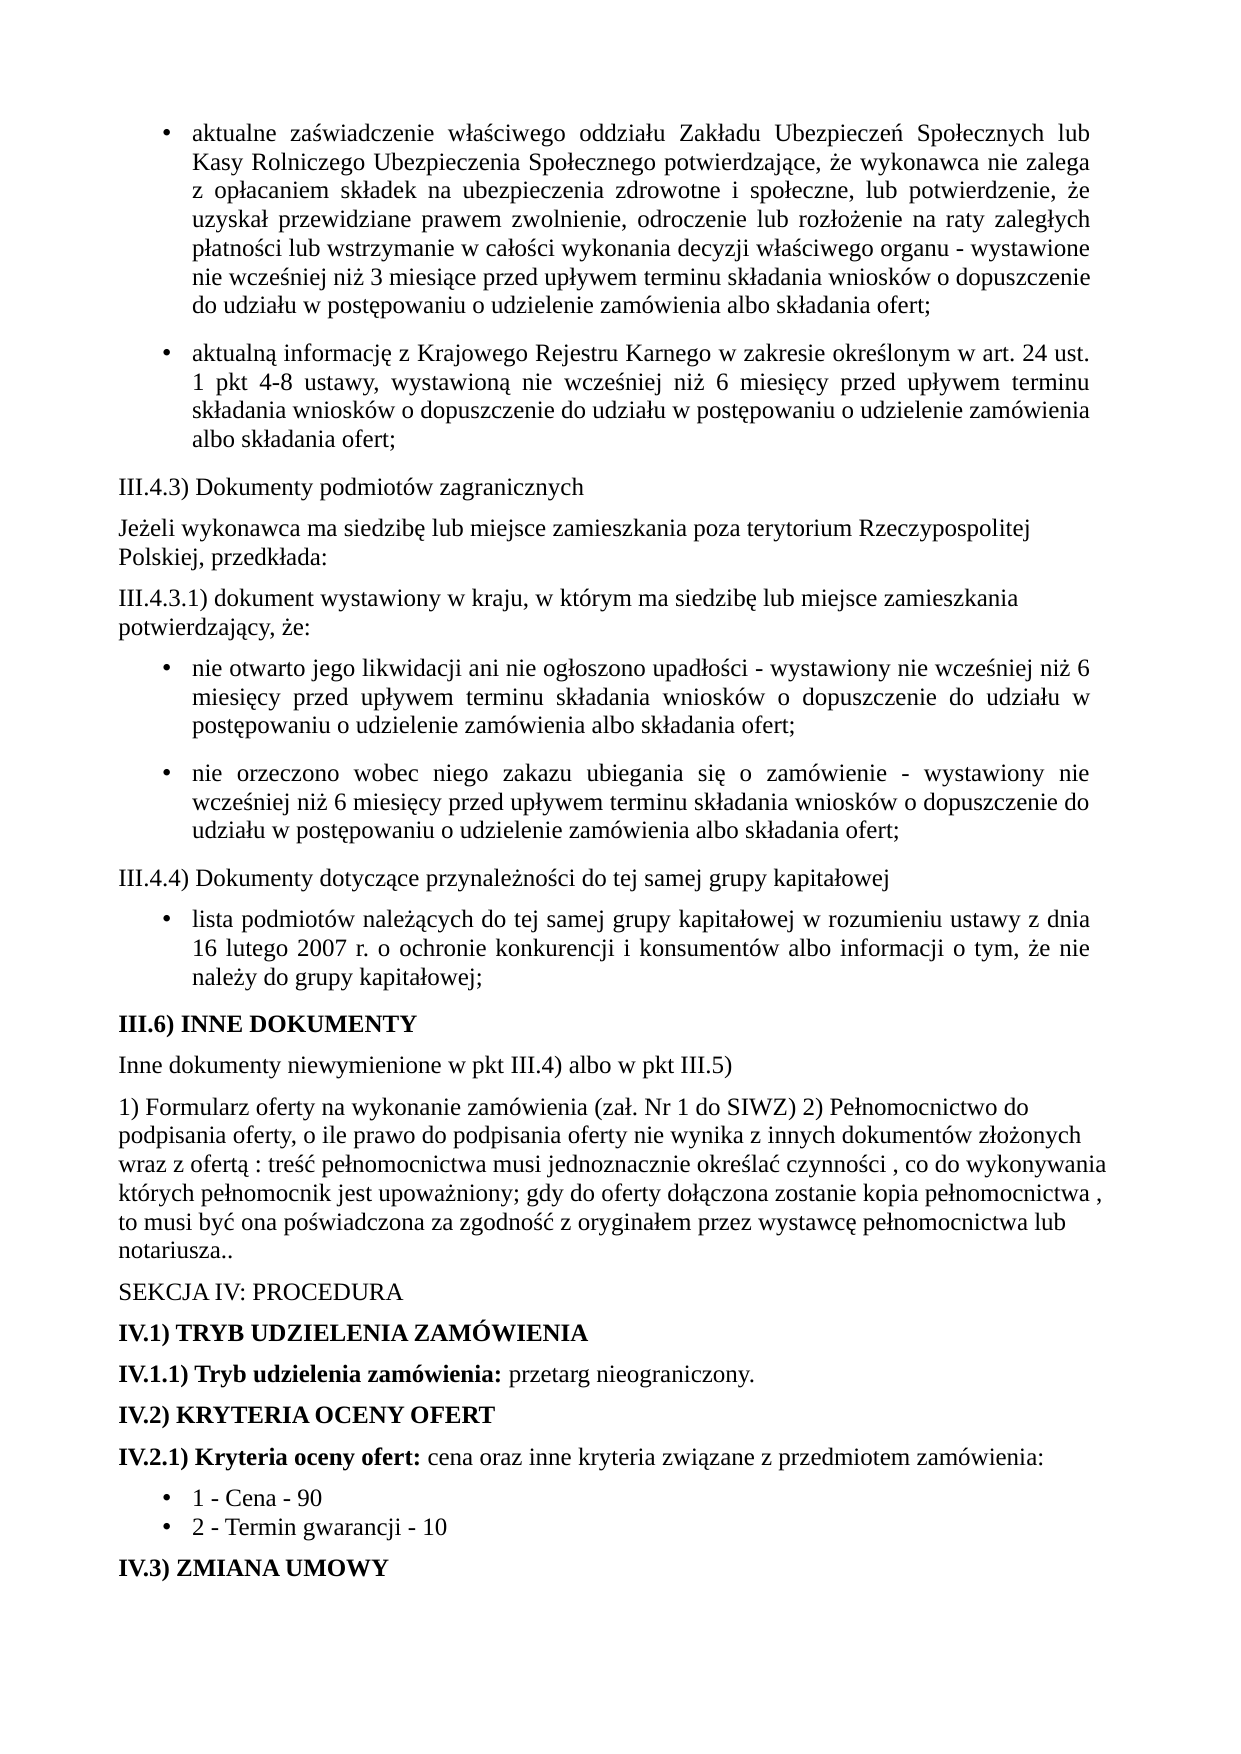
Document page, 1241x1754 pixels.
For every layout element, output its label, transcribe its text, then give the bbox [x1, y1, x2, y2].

text Inne dokumenty niewymienione w pkt III.4) albo w pkt III.5) [118, 1051, 1122, 1079]
text III.6) INNE DOKUMENTY [118, 1009, 1122, 1038]
text IV.2.1) Kryteria oceny ofert: cena oraz inne kryteria związane z przedmiotem zamówienia: [118, 1442, 1122, 1471]
text SEKCJA IV: PROCEDURA [118, 1277, 1122, 1306]
text 1) Formularz oferty na wykonanie zamówienia (zał. Nr 1 do SIWZ) 2) Pełnomocnictwo do podpisania oferty, o ile prawo do podpisania oferty nie wynika z innych dokumentów złożonych wraz z ofertą : treść pełnomocnictwa musi jednoznacznie określać czynności , co do wykonywania których pełnomocnik jest upoważniony; gdy do oferty dołączona zostanie kopia pełnomocnictwa , to musi być ona poświadczona za zgodność z oryginałem przez wystawcę pełnomocnictwa lub notariusza.. [118, 1092, 1122, 1264]
list 2 - Termin gwarancji - 10 [162, 1512, 1122, 1541]
list aktualne zaświadczenie właściwego oddziału Zakładu Ubezpieczeń Społecznych lub Kasy Rolniczego Ubezpieczenia Społecznego potwierdzające, że wykonawca nie zalega z opłacaniem składek na ubezpieczenia zdrowotne i społeczne, lub potwierdzenie, że uzyskał przewidziane prawem zwolnienie, odroczenie lub rozłożenie na raty zaległych płatności lub wstrzymanie w całości wykonania decyzji właściwego organu - wystawione nie wcześniej niż 3 miesiące przed upływem terminu składania wniosków o dopuszczenie do udziału w postępowaniu o udzielenie zamówienia albo składania ofert; [162, 118, 1091, 319]
list aktualną informację z Krajowego Rejestru Karnego w zakresie określonym w art. 24 ust. 1 pkt 4-8 ustawy, wystawioną nie wcześniej niż 6 miesięcy przed upływem terminu składania wniosków o dopuszczenie do udziału w postępowaniu o udzielenie zamówienia albo składania ofert; [162, 338, 1091, 453]
list lista podmiotów należących do tej samej grupy kapitałowej w rozumieniu ustawy z dnia 16 lutego 2007 r. o ochronie konkurencji i konsumentów albo informacji o tym, że nie należy do grupy kapitałowej; [162, 904, 1091, 991]
text IV.1.1) Tryb udzielenia zamówienia: przetarg nieograniczony. [118, 1359, 1122, 1388]
list nie orzeczono wobec niego zakazu ubiegania się o zamówienie - wystawiony nie wcześniej niż 6 miesięcy przed upływem terminu składania wniosków o dopuszczenie do udziału w postępowaniu o udzielenie zamówienia albo składania ofert; [162, 758, 1091, 844]
text IV.1) TRYB UDZIELENIA ZAMÓWIENIA [118, 1318, 1122, 1347]
text IV.3) ZMIANA UMOWY [118, 1553, 1122, 1582]
text IV.2) KRYTERIA OCENY OFERT [118, 1401, 1122, 1429]
text Jeżeli wykonawca ma siedzibę lub miejsce zamieszkania poza terytorium Rzeczypospolitej Polskiej, przedkłada: [118, 513, 1122, 571]
text III.4.4) Dokumenty dotyczące przynależności do tej samej grupy kapitałowej [118, 863, 1122, 892]
list nie otwarto jego likwidacji ani nie ogłoszono upadłości - wystawiony nie wcześniej niż 6 miesięcy przed upływem terminu składania wniosków o dopuszczenie do udziału w postępowaniu o udzielenie zamówienia albo składania ofert; [162, 653, 1091, 739]
text III.4.3.1) dokument wystawiony w kraju, w którym ma siedzibę lub miejsce zamieszkania potwierdzający, że: [118, 583, 1122, 641]
list 1 - Cena - 90 [162, 1483, 1122, 1512]
text III.4.3) Dokumenty podmiotów zagranicznych [118, 472, 1122, 501]
